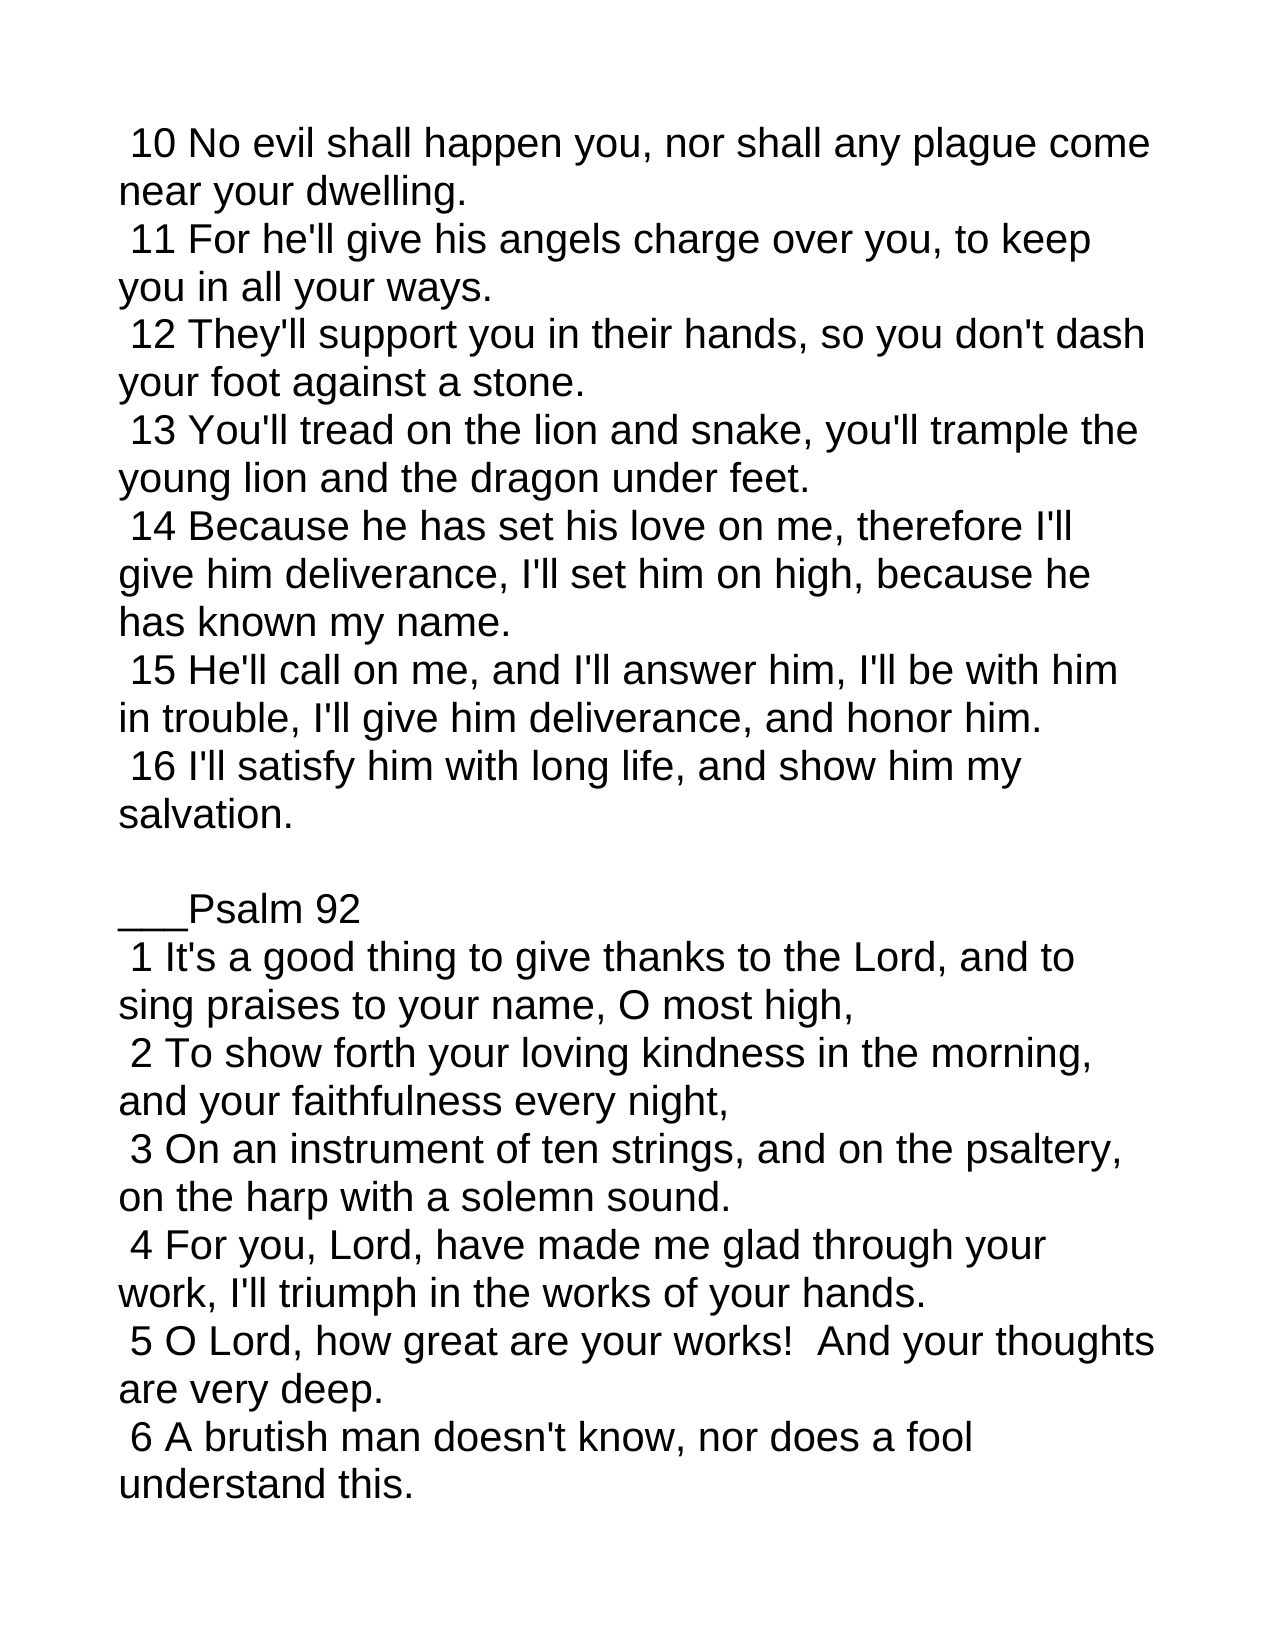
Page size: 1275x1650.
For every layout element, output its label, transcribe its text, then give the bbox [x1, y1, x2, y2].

text 4 For you, Lord, have made me glad through your work, I'll triumph in the works of your hands. [118, 1220, 1157, 1316]
text 2 To show forth your loving kindness in the morning, and your faithfulness every night, [118, 1028, 1157, 1124]
text 16 I'll satisfy him with long life, and show him my salvation. [118, 741, 1157, 837]
text 3 On an instrument of ten strings, and on the psaltery, on the harp with a solemn sound. [118, 1124, 1157, 1220]
text 5 O Lord, how great are your works! And your thoughts are very deep. [118, 1316, 1157, 1412]
text 1 It's a good thing to give thanks to the Lord, and to sing praises to your name, O most high, [118, 933, 1157, 1028]
text ___Psalm 92 [118, 885, 1157, 933]
text 11 For he'll give his angels charge over you, to keep you in all your ways. [118, 214, 1157, 310]
text 6 A brutish man doesn't know, nor does a fool understand this. [118, 1412, 1157, 1508]
text 12 They'll support you in their hands, so you don't dash your foot against a stone. [118, 310, 1157, 406]
text 10 No evil shall happen you, nor shall any plague come near your dwelling. [118, 118, 1157, 214]
text 15 He'll call on me, and I'll answer him, I'll be with him in trouble, I'll give him deliverance, and honor him. [118, 645, 1157, 741]
text 14 Because he has set his love on me, therefore I'll give him deliverance, I'll set him on high, because he has known my name. [118, 501, 1157, 645]
text 13 You'll tread on the lion and snake, you'll trample the young lion and the dragon under feet. [118, 406, 1157, 501]
